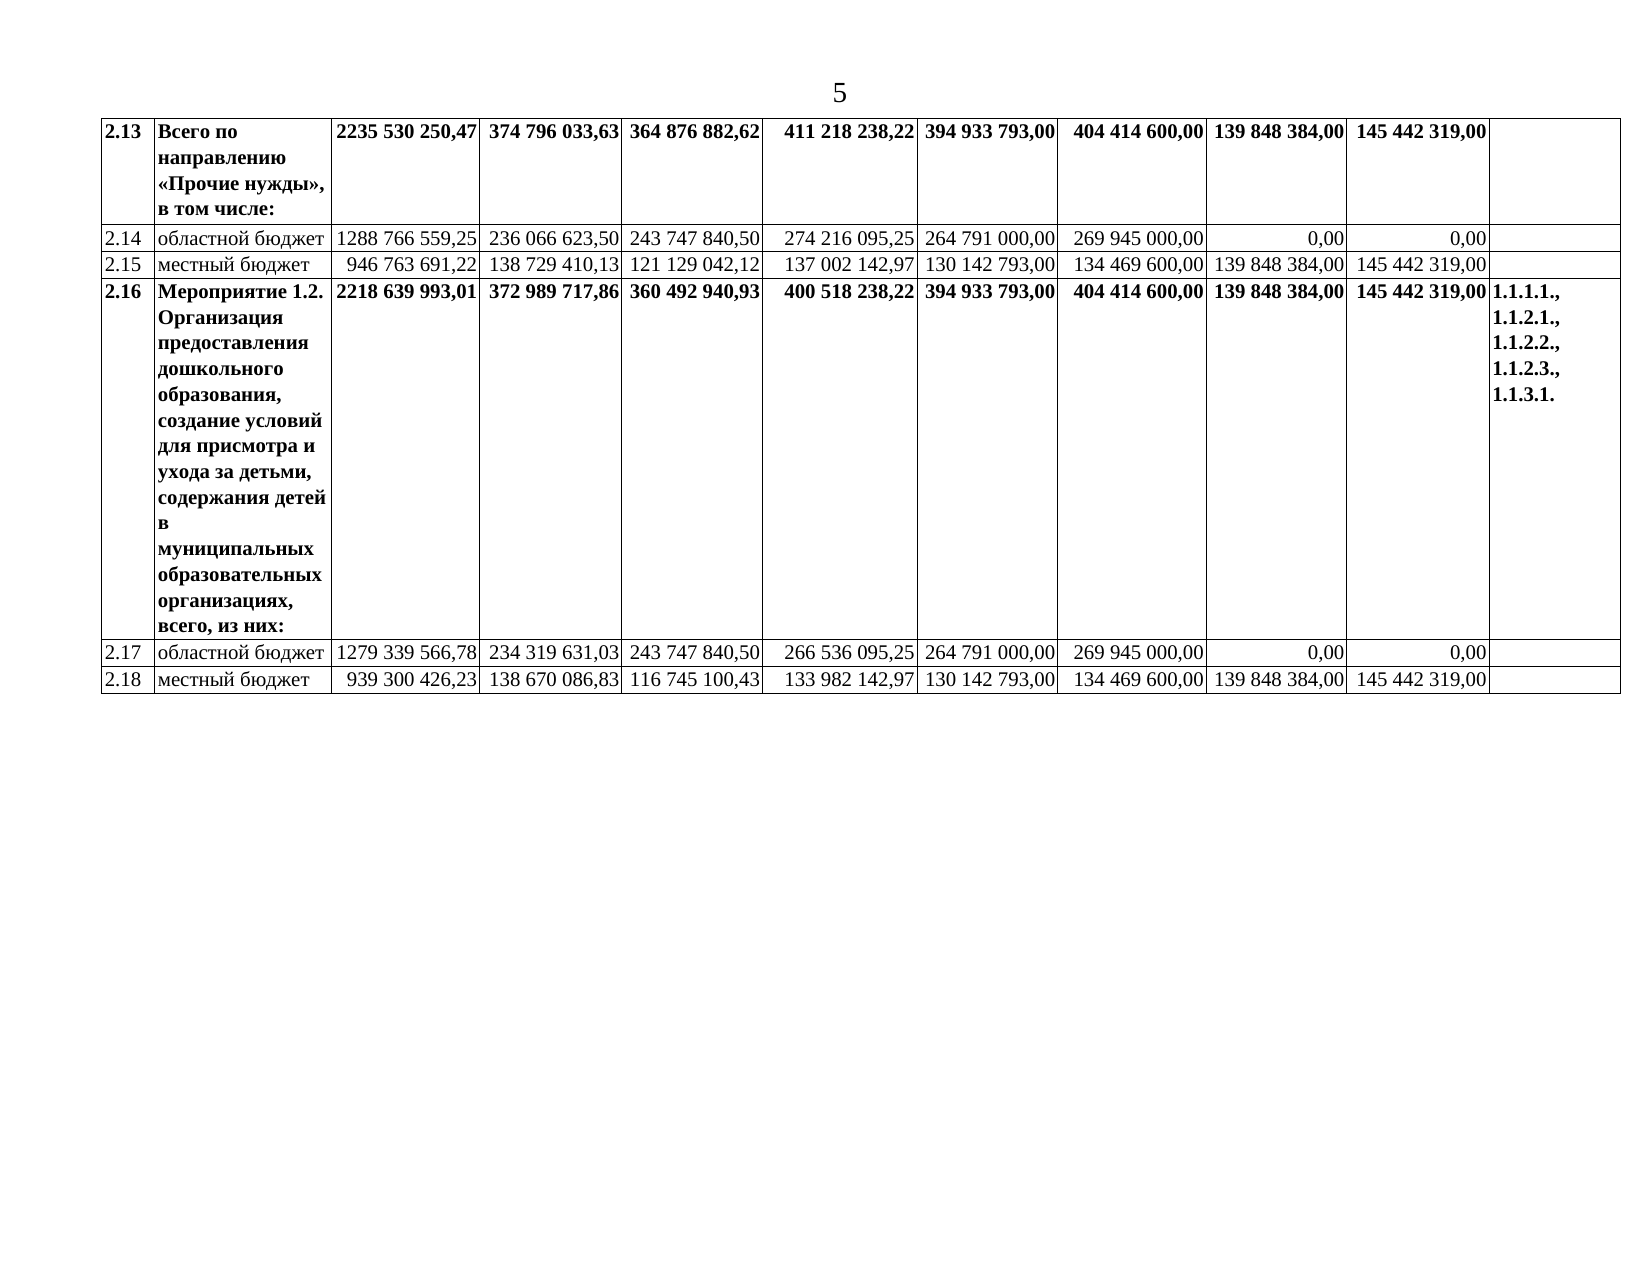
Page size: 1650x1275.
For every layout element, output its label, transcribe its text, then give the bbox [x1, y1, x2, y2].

table_cell 145 442 319,00 [1347, 119, 1489, 224]
table_cell 404 414 600,00 [1058, 119, 1206, 224]
table_cell Мероприятие 1.2. Организация предоставления дошкольного образования, создание условий для присмотра и ухода за детьми, содержания детей в муниципальных образовательных организациях, всего, из них: [155, 279, 331, 639]
table_cell 404 414 600,00 [1058, 279, 1206, 639]
table_cell 116 745 100,43 [622, 667, 762, 693]
table_cell 1288 766 559,25 [332, 225, 479, 251]
table_cell 145 442 319,00 [1347, 667, 1489, 693]
table_cell 946 763 691,22 [332, 252, 479, 278]
table_cell 372 989 717,86 [480, 279, 621, 639]
table_cell 939 300 426,23 [332, 667, 479, 693]
table_cell 2.17 [102, 640, 154, 666]
table_cell 2.16 [102, 279, 154, 639]
table_cell 400 518 238,22 [763, 279, 917, 639]
table_cell 274 216 095,25 [763, 225, 917, 251]
table_cell 394 933 793,00 [918, 119, 1057, 224]
table_cell 236 066 623,50 [480, 225, 621, 251]
table_cell 0,00 [1207, 225, 1346, 251]
table_cell 139 848 384,00 [1207, 279, 1346, 639]
table_cell 139 848 384,00 [1207, 667, 1346, 693]
table_cell Всего по направлению «Прочие нужды», в том числе: [155, 119, 331, 224]
table_cell 243 747 840,50 [622, 225, 762, 251]
table_cell областной бюджет [155, 225, 331, 251]
table_cell областной бюджет [155, 640, 331, 666]
table_cell 243 747 840,50 [622, 640, 762, 666]
table_cell 2235 530 250,47 [332, 119, 479, 224]
table_cell 394 933 793,00 [918, 279, 1057, 639]
table_cell 269 945 000,00 [1058, 225, 1206, 251]
table_cell 234 319 631,03 [480, 640, 621, 666]
table_cell [1490, 640, 1620, 666]
table_cell 145 442 319,00 [1347, 279, 1489, 639]
table_cell 2.18 [102, 667, 154, 693]
table_cell 138 670 086,83 [480, 667, 621, 693]
table_cell 130 142 793,00 [918, 667, 1057, 693]
table_cell 374 796 033,63 [480, 119, 621, 224]
table_cell 0,00 [1207, 640, 1346, 666]
table_cell 2218 639 993,01 [332, 279, 479, 639]
table_cell 1279 339 566,78 [332, 640, 479, 666]
table_cell 121 129 042,12 [622, 252, 762, 278]
table_cell 264 791 000,00 [918, 225, 1057, 251]
table_cell 137 002 142,97 [763, 252, 917, 278]
table_cell 0,00 [1347, 225, 1489, 251]
table_cell 134 469 600,00 [1058, 252, 1206, 278]
table_cell [1490, 225, 1620, 251]
table_cell 138 729 410,13 [480, 252, 621, 278]
table_cell 360 492 940,93 [622, 279, 762, 639]
table_cell 2.14 [102, 225, 154, 251]
table_cell 134 469 600,00 [1058, 667, 1206, 693]
table_cell 139 848 384,00 [1207, 252, 1346, 278]
table_cell 2.15 [102, 252, 154, 278]
table_cell 130 142 793,00 [918, 252, 1057, 278]
table_cell [1490, 667, 1620, 693]
table_cell [1490, 252, 1620, 278]
table_cell 269 945 000,00 [1058, 640, 1206, 666]
table_cell 2.13 [102, 119, 154, 224]
table_cell [1490, 119, 1620, 224]
table_cell 139 848 384,00 [1207, 119, 1346, 224]
table_cell местный бюджет [155, 667, 331, 693]
table_cell 0,00 [1347, 640, 1489, 666]
table_cell 264 791 000,00 [918, 640, 1057, 666]
table_cell 145 442 319,00 [1347, 252, 1489, 278]
table_cell местный бюджет [155, 252, 331, 278]
table_cell 1.1.1.1., 1.1.2.1., 1.1.2.2., 1.1.2.3., 1.1.3.1. [1490, 279, 1620, 639]
table_cell 364 876 882,62 [622, 119, 762, 224]
table_cell 266 536 095,25 [763, 640, 917, 666]
table_cell 411 218 238,22 [763, 119, 917, 224]
table_cell 133 982 142,97 [763, 667, 917, 693]
